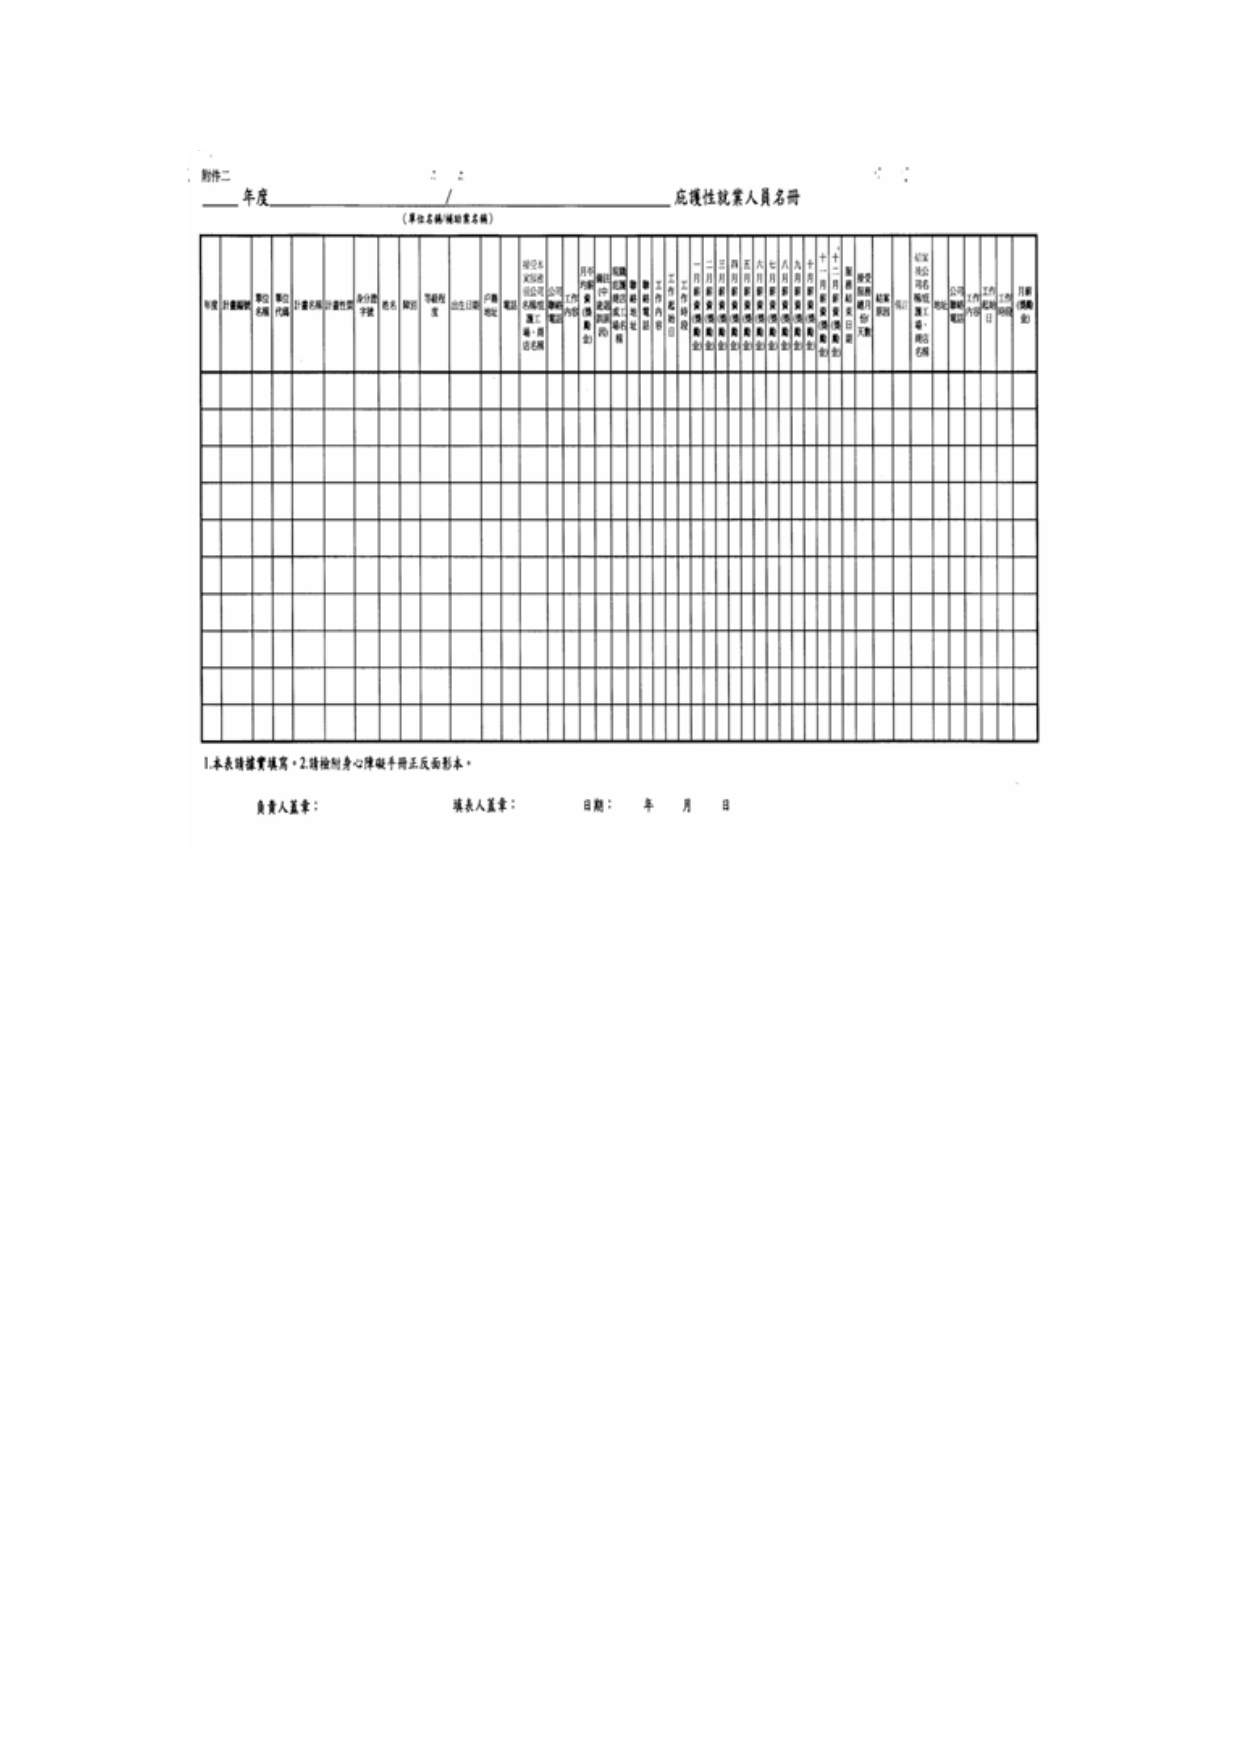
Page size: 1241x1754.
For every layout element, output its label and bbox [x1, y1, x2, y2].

picture [187, 150, 1053, 850]
